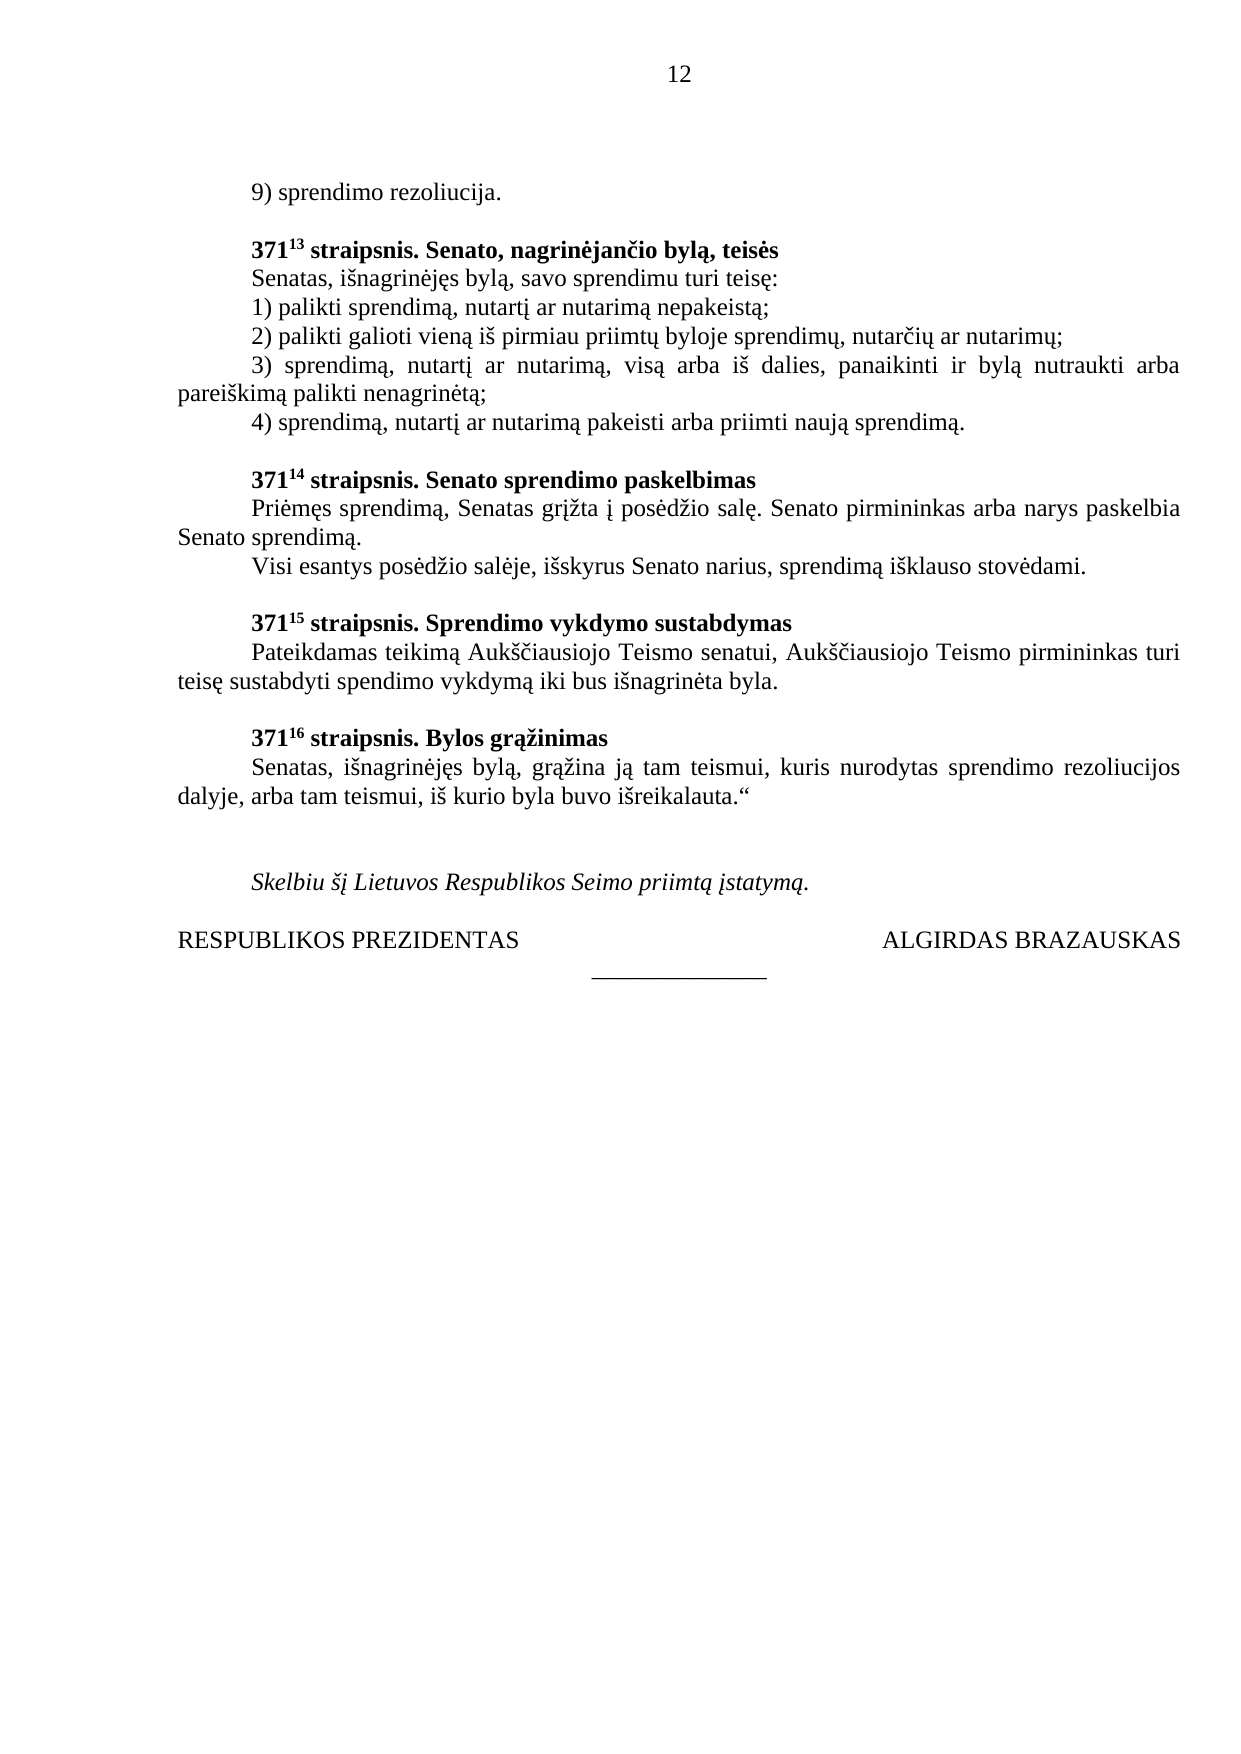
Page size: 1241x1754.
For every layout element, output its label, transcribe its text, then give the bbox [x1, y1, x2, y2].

text 2) palikti galioti vieną iš pirmiau priimtų byloje sprendimų, nutarčių ar nutarimų; [177, 321, 1181, 350]
text Priėmęs sprendimą, Senatas grįžta į posėdžio salę. Senato pirmininkas arba narys paskelbia Senato sprendimą. [177, 493, 1181, 551]
text ______________ [177, 953, 1181, 982]
text Visi esantys posėdžio salėje, išskyrus Senato narius, sprendimą išklauso stovėdami. [177, 551, 1181, 580]
text 9) sprendimo rezoliucija. [177, 177, 1181, 206]
text 37113 straipsnis. Senato, nagrinėjančio bylą, teisės [177, 235, 1181, 263]
text 4) sprendimą, nutartį ar nutarimą pakeisti arba priimti naują sprendimą. [177, 407, 1181, 436]
text 1) palikti sprendimą, nutartį ar nutarimą nepakeistą; [177, 292, 1181, 321]
text 37116 straipsnis. Bylos grąžinimas [177, 723, 1181, 752]
text 37115 straipsnis. Sprendimo vykdymo sustabdymas [177, 608, 1181, 637]
text Skelbiu šį Lietuvos Respublikos Seimo priimtą įstatymą. [177, 867, 1181, 896]
text RESPUBLIKOS PREZIDENTAS ALGIRDAS BRAZAUSKAS [177, 925, 1181, 953]
text Senatas, išnagrinėjęs bylą, savo sprendimu turi teisę: [177, 263, 1181, 292]
text Pateikdamas teikimą Aukščiausiojo Teismo senatui, Aukščiausiojo Teismo pirmininkas turi teisę sustabdyti spendimo vykdymą iki bus išnagrinėta byla. [177, 637, 1181, 695]
text 37114 straipsnis. Senato sprendimo paskelbimas [177, 465, 1181, 493]
text Senatas, išnagrinėjęs bylą, grąžina ją tam teismui, kuris nurodytas sprendimo rezoliucijos dalyje, arba tam teismui, iš kurio byla buvo išreikalauta.“ [177, 752, 1181, 810]
text 3) sprendimą, nutartį ar nutarimą, visą arba iš dalies, panaikinti ir bylą nutraukti arba pareiškimą palikti nenagrinėtą; [177, 350, 1181, 407]
